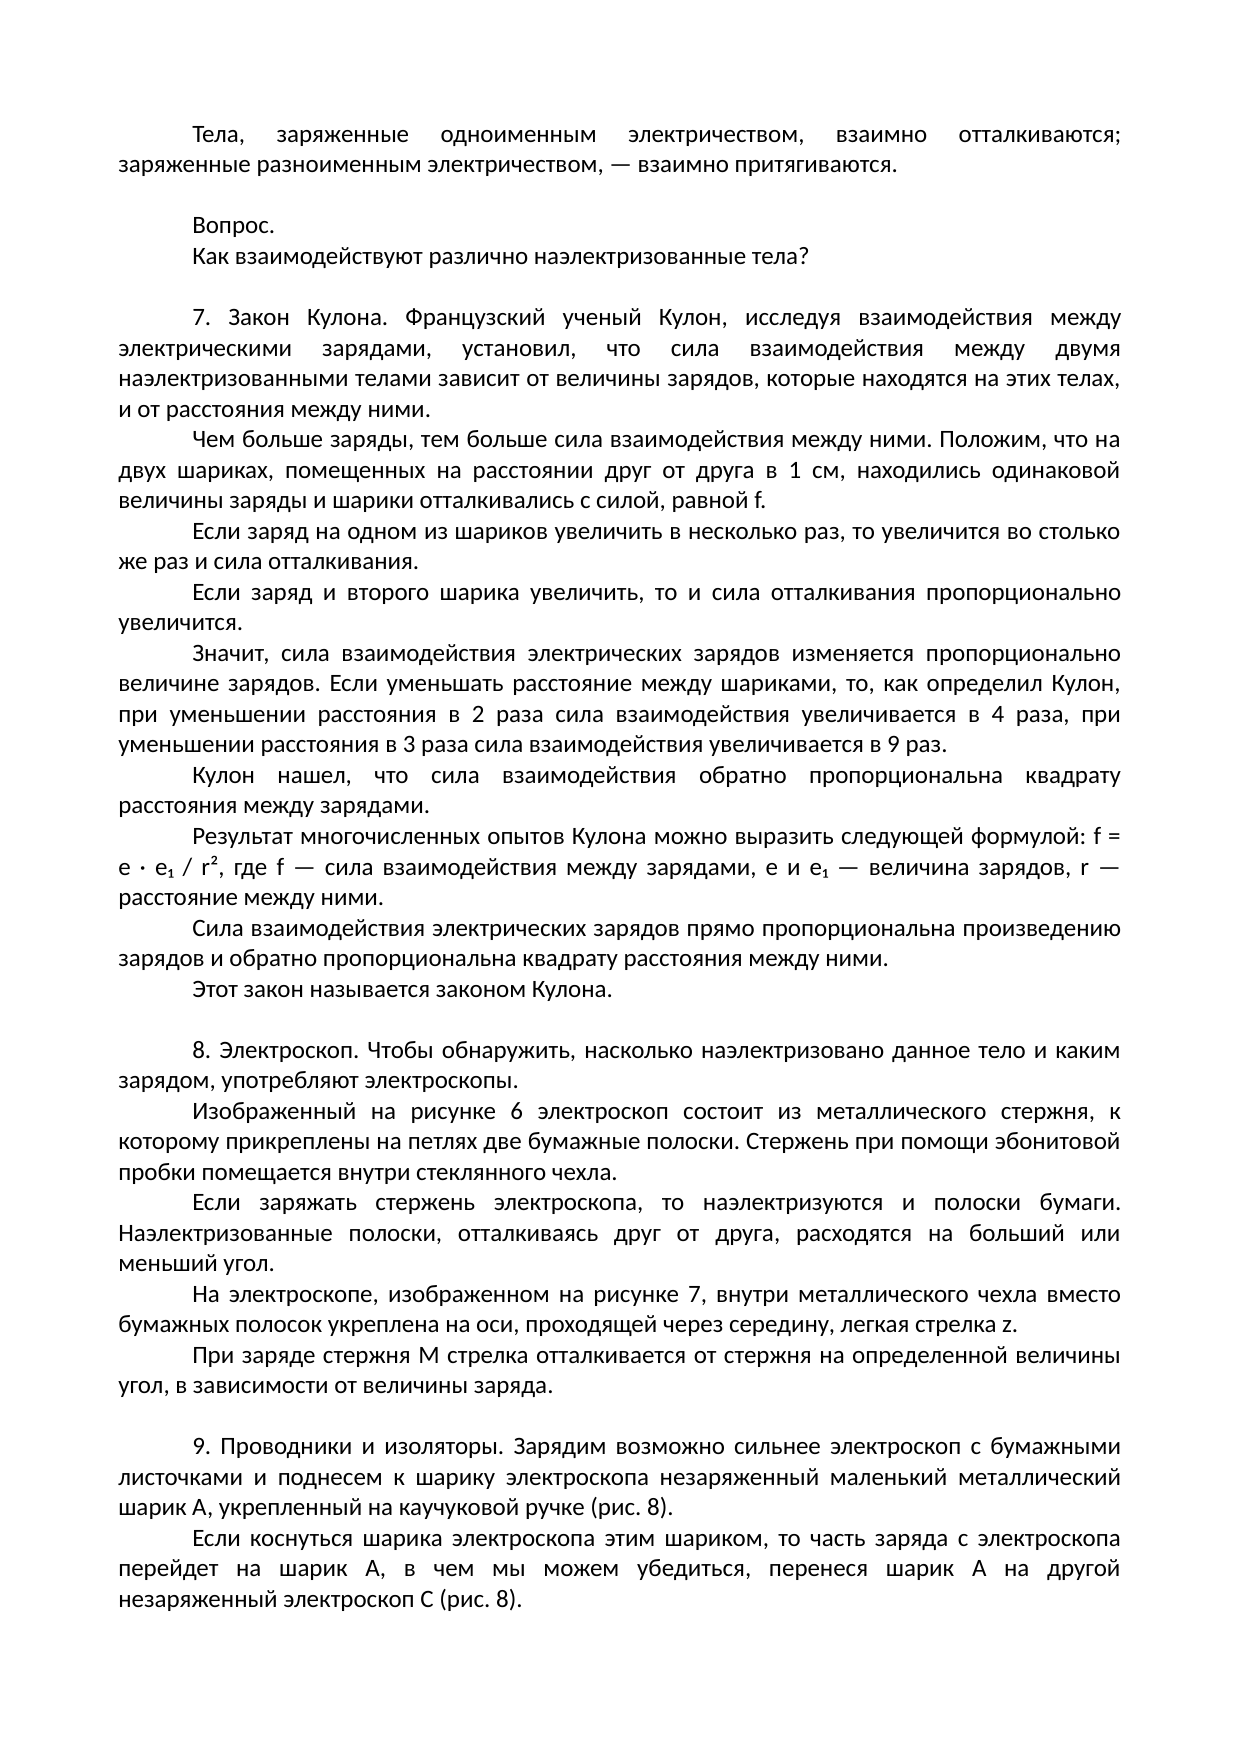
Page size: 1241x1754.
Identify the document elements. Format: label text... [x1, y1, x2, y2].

text Если заряд на одном из шариков увеличить в несколько раз, то увеличится во столько же раз и сила отталкивания. [118, 515, 1122, 576]
text На электроскопе, изображенном на рисунке 7, внутри металлического чехла вместо бумажных полосок укреплена на оси, проходящей через середину, легкая стрелка z. [118, 1278, 1122, 1339]
text Если заряд и второго шарика увеличить, то и сила отталкивания пропорционально увеличится. [118, 576, 1122, 637]
text 9. Проводники и изоляторы. Зарядим возможно сильнее электроскоп с бумажными листочками и поднесем к шарику электроскопа незаряженный маленький металлический шарик А, укрепленный на каучуковой ручке (рис. 8). [118, 1431, 1122, 1522]
text Результат многочисленных опытов Кулона можно выразить следующей формулой: f = e · e₁ / r², где f — сила взаимодействия между зарядами, е и e₁ — величина зарядов, r — расстояние между ними. [118, 820, 1122, 912]
text Сила взаимодействия электрических зарядов прямо пропорциональна произведению зарядов и обратно пропорциональна квадрату расстояния между ними. [118, 912, 1122, 973]
text Вопрос. [118, 210, 1122, 240]
text Этот закон называется законом Кулона. [118, 973, 1122, 1003]
text 8. Электроскоп. Чтобы обнаружить, насколько наэлектризовано данное тело и каким зарядом, употребляют электроскопы. [118, 1034, 1122, 1095]
text Как взаимодействуют различно наэлектризованные тела? [118, 240, 1122, 271]
text Чем больше заряды, тем больше сила взаимодействия между ними. Положим, что на двух шариках, помещенных на расстоянии друг от друга в 1 см, находились одинаковой величины заряды и шарики отталкивались с силой, равной f. [118, 423, 1122, 515]
text Значит, сила взаимодействия электрических зарядов изменяется пропорционально величине зарядов. Если уменьшать расстояние между шариками, то, как определил Кулон, при уменьшении расстояния в 2 раза сила взаимодействия увеличивается в 4 раза, при уменьшении расстояния в 3 раза сила взаимодействия увеличивается в 9 раз. [118, 637, 1122, 759]
text 7. Закон Кулона. Французский ученый Кулон, исследуя взаимодействия между электрическими зарядами, установил, что сила взаимодействия между двумя наэлектризованными телами зависит от величины зарядов, которые находятся на этих телах, и от расстояния между ними. [118, 301, 1122, 423]
text Кулон нашел, что сила взаимодействия обратно пропорциональна квадрату расстояния между зарядами. [118, 759, 1122, 820]
text Изображенный на рисунке 6 электроскоп состоит из металлического стержня, к которому прикреплены на петлях две бумажные полоски. Стержень при помощи эбонитовой пробки помещается внутри стеклянного чехла. [118, 1095, 1122, 1186]
text Если заряжать стержень электроскопа, то наэлектризуются и полоски бумаги. Наэлектризованные полоски, отталкиваясь друг от друга, расходятся на больший или меньший угол. [118, 1186, 1122, 1278]
text При заряде стержня М стрелка отталкивается от стержня на определенной величины угол, в зависимости от величины заряда. [118, 1339, 1122, 1400]
text Если коснуться шарика электроскопа этим шариком, то часть заряда с электроскопа перейдет на шарик А, в чем мы можем убедиться, перенеся шарик А на другой незаряженный электроскоп С (рис. 8). [118, 1522, 1122, 1614]
text Тела, заряженные одноименным электричеством, взаимно отталкиваются; заряженные разноименным электричеством, — взаимно притягиваются. [118, 118, 1122, 179]
